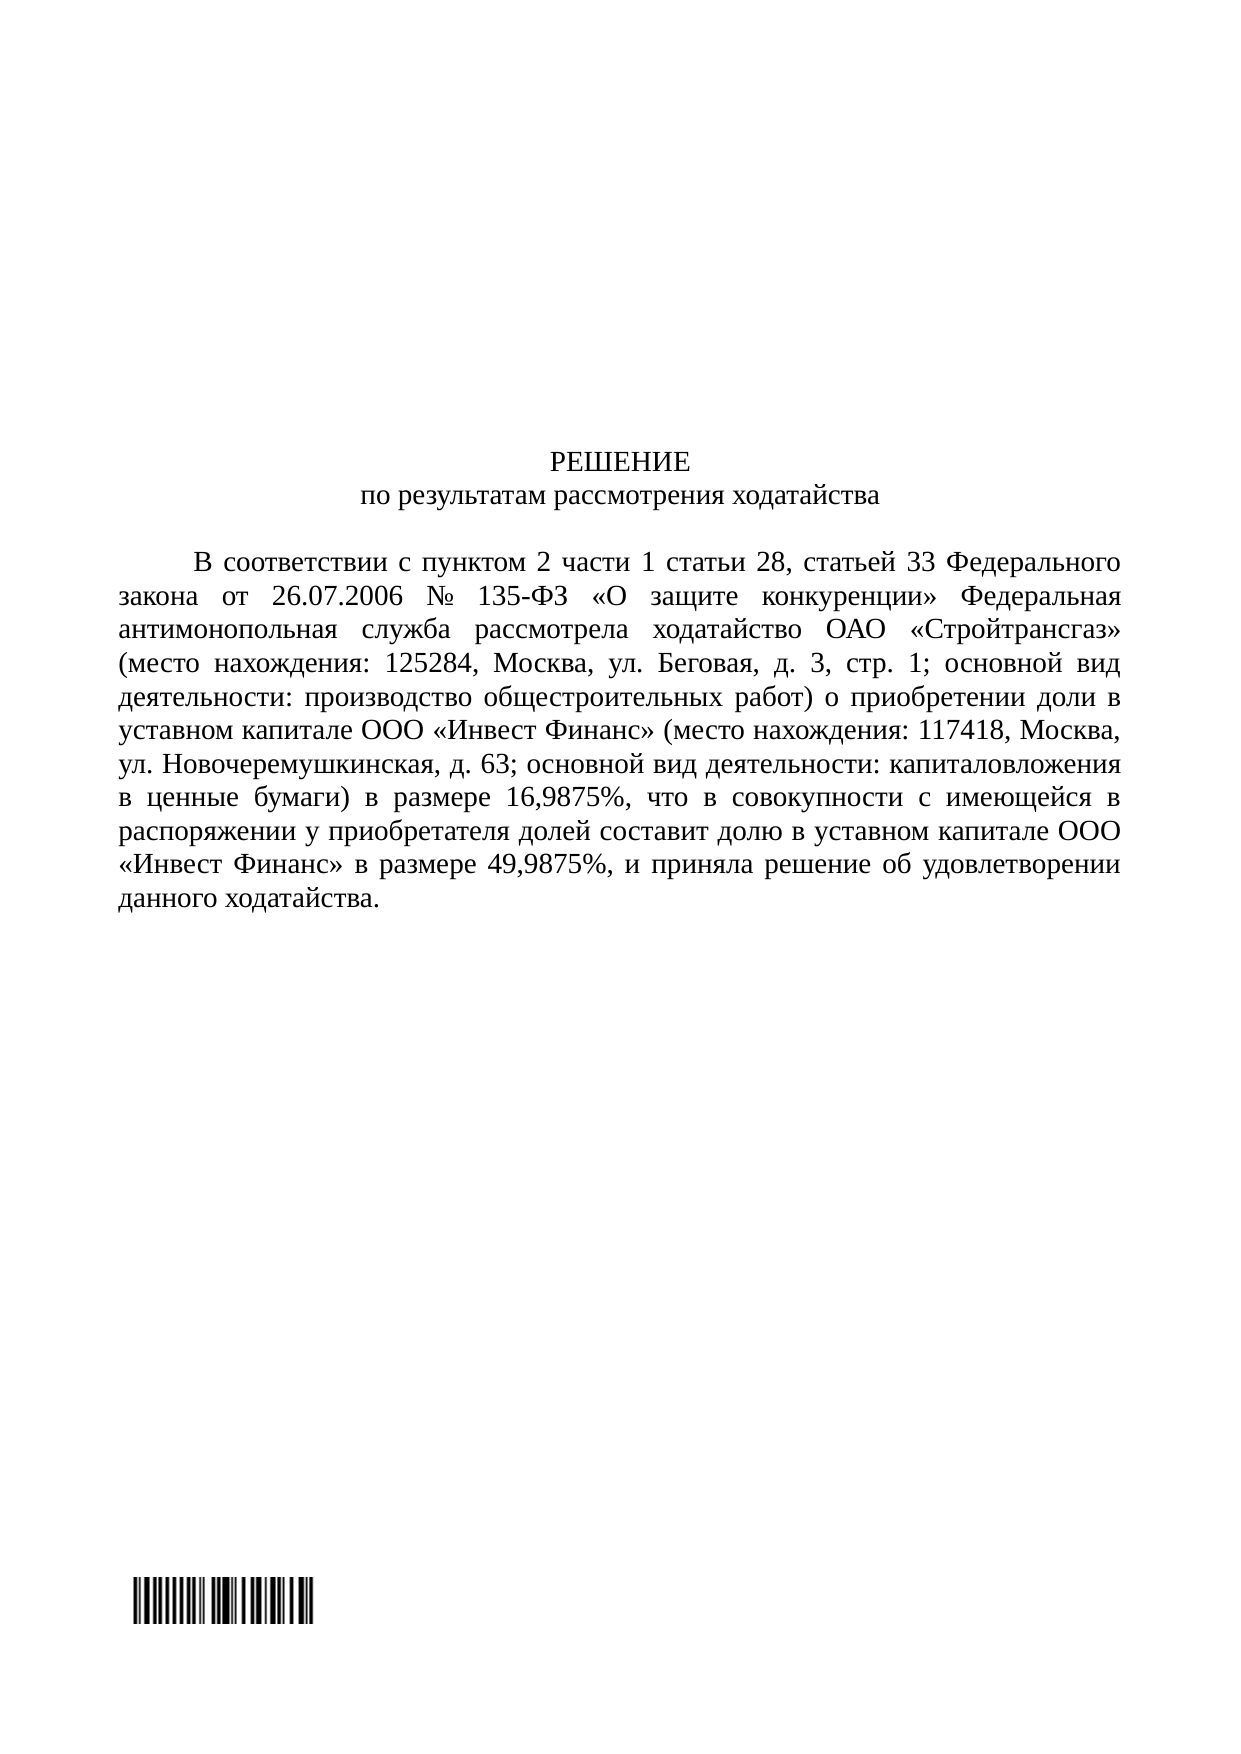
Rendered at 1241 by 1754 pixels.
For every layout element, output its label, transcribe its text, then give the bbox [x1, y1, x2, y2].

text по результатам рассмотрения ходатайства [118, 477, 1122, 511]
picture [118, 1577, 331, 1624]
text В соответствии с пунктом 2 части 1 статьи 28, статьей 33 Федерального закона от 26.07.2006 № 135-ФЗ «О защите конкуренции» Федеральная антимонопольная служба рассмотрела ходатайство ОАО «Стройтрансгаз» (место нахождения: 125284, Москва, ул. Беговая, д. 3, стр. 1; основной вид деятельности: производство общестроительных работ) о приобретении доли в уставном капитале ООО «Инвест Финанс» (место нахождения: 117418, Москва, ул. Новочеремушкинская, д. 63; основной вид деятельности: капиталовложения в ценные бумаги) в размере 16,9875%, что в совокупности с имеющейся в распоряжении у приобретателя долей составит долю в уставном капитале ООО «Инвест Финанс» в размере 49,9875%, и приняла решение об удовлетворении данного ходатайства. [118, 544, 1122, 913]
text РЕШЕНИЕ [118, 444, 1122, 477]
